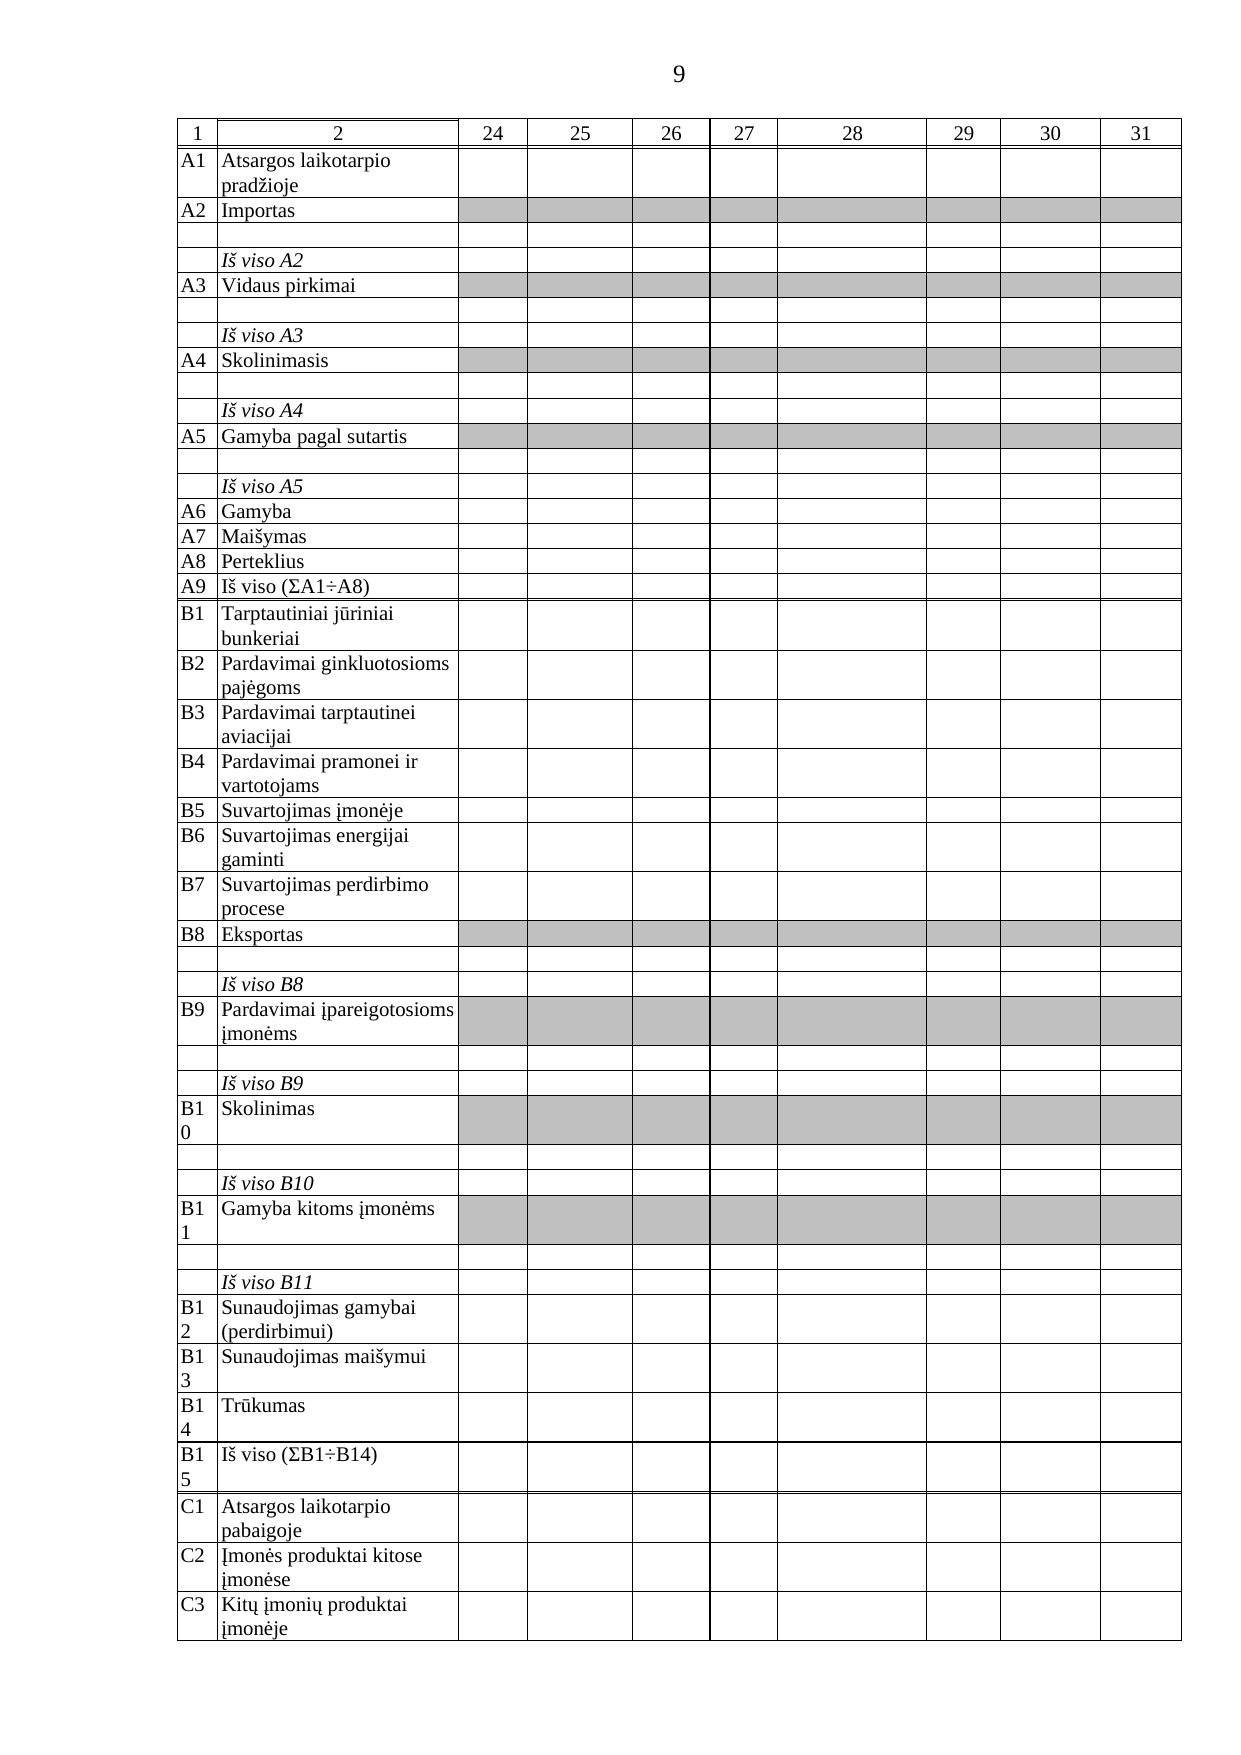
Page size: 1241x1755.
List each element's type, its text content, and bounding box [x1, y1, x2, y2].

table_cell [1101, 1344, 1181, 1392]
table_cell [459, 700, 527, 748]
table_cell [711, 323, 777, 347]
table_cell [927, 1270, 1000, 1294]
table_cell Skolinimas [218, 1096, 458, 1144]
table_cell [459, 424, 527, 448]
table_cell [633, 1270, 709, 1294]
table_cell Pardavimai tarptautinei aviacijai [218, 700, 458, 748]
table_cell [459, 1071, 527, 1095]
table_cell [528, 1295, 632, 1343]
table_cell [1001, 700, 1100, 748]
table_cell [1101, 651, 1181, 699]
table_cell C1 [178, 1494, 217, 1542]
table_cell A5 [178, 424, 217, 448]
table_cell [459, 1344, 527, 1392]
table_cell [178, 373, 217, 397]
table_cell [528, 1543, 632, 1591]
table_cell Pardavimai įpareigotosioms įmonėms [218, 997, 458, 1045]
table_cell [528, 1071, 632, 1095]
table_cell [459, 474, 527, 498]
table_cell [459, 499, 527, 523]
table_cell [633, 1145, 709, 1169]
table_cell B10 [178, 1096, 217, 1144]
table_cell [1101, 972, 1181, 996]
table_cell [711, 601, 777, 649]
table_cell [528, 1046, 632, 1070]
table_cell [528, 198, 632, 222]
table_cell [1001, 424, 1100, 448]
table_cell [1101, 223, 1181, 247]
table_cell [1001, 972, 1100, 996]
table_cell B15 [178, 1443, 217, 1491]
table_cell [1001, 1393, 1100, 1441]
table_cell [1001, 1170, 1100, 1194]
table_cell Iš viso A2 [218, 248, 458, 272]
table_cell [1001, 223, 1100, 247]
table_cell [528, 549, 632, 573]
table_cell [711, 574, 777, 598]
table_cell [927, 872, 1000, 920]
table_cell Pardavimai ginkluotosioms pajėgoms [218, 651, 458, 699]
table_cell [927, 273, 1000, 297]
table_cell [1101, 921, 1181, 946]
table_cell [1101, 298, 1181, 322]
table_cell [633, 1393, 709, 1441]
table_cell [927, 1494, 1000, 1542]
table_cell [1001, 1245, 1100, 1269]
table_cell B6 [178, 823, 217, 871]
table_cell [927, 1196, 1000, 1244]
table_cell [778, 248, 926, 272]
table_cell [711, 798, 777, 822]
table_cell Kitų įmonių produktai įmonėje [218, 1592, 458, 1640]
table_cell [528, 700, 632, 748]
table_cell [528, 1270, 632, 1294]
table_cell [633, 1046, 709, 1070]
table_cell [927, 921, 1000, 946]
table_cell A2 [178, 198, 217, 222]
table_cell [528, 1096, 632, 1144]
table_cell [778, 997, 926, 1045]
table_cell [528, 1145, 632, 1169]
table_cell [459, 248, 527, 272]
table_cell [459, 1393, 527, 1441]
table_cell [927, 323, 1000, 347]
table_cell [528, 651, 632, 699]
table_cell [711, 1295, 777, 1343]
table_cell [1001, 499, 1100, 523]
table_cell A4 [178, 348, 217, 372]
table_cell [927, 574, 1000, 598]
table_cell [633, 323, 709, 347]
table_cell [1001, 1196, 1100, 1244]
table_cell [711, 348, 777, 372]
table_cell [1001, 348, 1100, 372]
table_cell [1001, 373, 1100, 397]
table_cell [528, 474, 632, 498]
table_cell [1101, 348, 1181, 372]
table_cell [1001, 1592, 1100, 1640]
table_cell [218, 373, 458, 397]
table_cell [1101, 549, 1181, 573]
table_cell [459, 921, 527, 946]
table_cell 27 [711, 119, 777, 145]
table_cell B7 [178, 872, 217, 920]
table_cell [528, 601, 632, 649]
table_cell 31 [1101, 119, 1181, 145]
table_cell [528, 348, 632, 372]
table_cell Eksportas [218, 921, 458, 946]
table_cell [1001, 524, 1100, 548]
table_cell C3 [178, 1592, 217, 1640]
table_cell [711, 273, 777, 297]
table_cell [927, 1543, 1000, 1591]
table_cell [459, 1096, 527, 1144]
table_cell [927, 449, 1000, 473]
table_cell Iš viso B8 [218, 972, 458, 996]
table_cell [1101, 1494, 1181, 1542]
table_cell [178, 474, 217, 498]
table_cell [1001, 651, 1100, 699]
table_cell [1101, 947, 1181, 971]
table_cell [459, 574, 527, 598]
table_cell [178, 298, 217, 322]
table_cell [778, 1071, 926, 1095]
table_cell [528, 373, 632, 397]
table_cell [711, 298, 777, 322]
table_cell [633, 601, 709, 649]
table_cell [711, 997, 777, 1045]
table_cell [528, 921, 632, 946]
table_cell [459, 1196, 527, 1244]
table_cell [459, 1170, 527, 1194]
table_cell [178, 399, 217, 422]
table_cell [778, 1245, 926, 1269]
table_cell [778, 449, 926, 473]
table_cell 28 [778, 119, 926, 145]
table_cell [927, 601, 1000, 649]
table_cell A6 [178, 499, 217, 523]
table_cell B12 [178, 1295, 217, 1343]
table_cell [1101, 323, 1181, 347]
table_cell [1001, 997, 1100, 1045]
table_cell Gamyba kitoms įmonėms [218, 1196, 458, 1244]
table_cell B3 [178, 700, 217, 748]
table_cell [633, 749, 709, 797]
table_cell [528, 273, 632, 297]
table_cell [927, 373, 1000, 397]
table_cell [218, 1145, 458, 1169]
table_cell [178, 223, 217, 247]
table_cell [633, 1096, 709, 1144]
table_cell [1001, 1443, 1100, 1491]
table_cell [528, 1344, 632, 1392]
table_cell [1101, 1071, 1181, 1095]
table_cell [218, 298, 458, 322]
table_cell [711, 248, 777, 272]
table_cell [1001, 198, 1100, 222]
table_cell [633, 149, 709, 197]
table_cell [711, 499, 777, 523]
table_cell [778, 1270, 926, 1294]
table_cell [1001, 921, 1100, 946]
table_cell [1101, 524, 1181, 548]
table_cell [1101, 1543, 1181, 1591]
table_cell [459, 1494, 527, 1542]
table_cell [459, 1145, 527, 1169]
table_cell [459, 749, 527, 797]
table_cell [459, 399, 527, 422]
table_cell [778, 1592, 926, 1640]
table_cell [178, 972, 217, 996]
table_cell [778, 499, 926, 523]
table_cell [1101, 373, 1181, 397]
table_cell [1001, 1295, 1100, 1343]
table_cell [927, 524, 1000, 548]
table_cell [927, 651, 1000, 699]
table_cell [633, 1592, 709, 1640]
table_cell Iš viso A4 [218, 399, 458, 422]
table_cell [1101, 149, 1181, 197]
table_cell [927, 1393, 1000, 1441]
table_cell [1001, 1270, 1100, 1294]
table_cell [459, 373, 527, 397]
table_cell [633, 373, 709, 397]
table_cell Atsargos laikotarpio pabaigoje [218, 1494, 458, 1542]
table_cell [633, 399, 709, 422]
table_cell [178, 1245, 217, 1269]
table_cell [1001, 323, 1100, 347]
table_cell [178, 1046, 217, 1070]
table_cell [1001, 1096, 1100, 1144]
table_cell [927, 149, 1000, 197]
table_cell [459, 223, 527, 247]
table_cell [711, 1443, 777, 1491]
table_cell [178, 1145, 217, 1169]
table_cell [711, 700, 777, 748]
table_cell [178, 248, 217, 272]
table_cell [778, 149, 926, 197]
table_cell [633, 947, 709, 971]
table_cell [218, 1245, 458, 1269]
table_cell [711, 651, 777, 699]
table_cell [633, 1295, 709, 1343]
table_cell B2 [178, 651, 217, 699]
table_cell [1101, 424, 1181, 448]
table_cell B5 [178, 798, 217, 822]
table_cell [927, 947, 1000, 971]
table_cell [927, 1443, 1000, 1491]
table_cell [528, 1592, 632, 1640]
table_cell [778, 749, 926, 797]
table_cell [459, 1295, 527, 1343]
table_cell [778, 399, 926, 422]
table_cell Sunaudojimas maišymui [218, 1344, 458, 1392]
table_cell B9 [178, 997, 217, 1045]
table_cell [1101, 1046, 1181, 1070]
table_cell B13 [178, 1344, 217, 1392]
table_cell Perteklius [218, 549, 458, 573]
table_cell [1001, 798, 1100, 822]
table_cell [459, 323, 527, 347]
table_cell Iš viso (ΣB1÷B14) [218, 1443, 458, 1491]
table_cell [778, 1046, 926, 1070]
table_cell [778, 972, 926, 996]
table_cell [528, 1443, 632, 1491]
table_cell [633, 921, 709, 946]
table_cell [459, 823, 527, 871]
table_cell [1001, 449, 1100, 473]
table_cell [1101, 1096, 1181, 1144]
table_cell [711, 872, 777, 920]
table_cell [528, 749, 632, 797]
table_cell [778, 1344, 926, 1392]
table_cell Iš viso B10 [218, 1170, 458, 1194]
table_cell [1001, 947, 1100, 971]
table_cell [528, 1196, 632, 1244]
table_cell B4 [178, 749, 217, 797]
table_cell Suvartojimas energijai gaminti [218, 823, 458, 871]
table_cell [1101, 823, 1181, 871]
table_cell [927, 223, 1000, 247]
table_cell [633, 223, 709, 247]
table_cell [1001, 248, 1100, 272]
table_cell Sunaudojimas gamybai (perdirbimui) [218, 1295, 458, 1343]
table_cell [1101, 749, 1181, 797]
table_cell A8 [178, 549, 217, 573]
table_cell [927, 549, 1000, 573]
table_cell [528, 947, 632, 971]
table_cell [927, 1145, 1000, 1169]
table_cell [711, 223, 777, 247]
table_cell [218, 223, 458, 247]
table_cell [528, 1170, 632, 1194]
table_cell [459, 1245, 527, 1269]
table_cell [528, 524, 632, 548]
table_cell [1101, 449, 1181, 473]
table_cell Pardavimai pramonei ir vartotojams [218, 749, 458, 797]
table_cell [778, 223, 926, 247]
table_cell [711, 474, 777, 498]
table_cell [528, 248, 632, 272]
table_cell [1001, 298, 1100, 322]
table_cell [633, 1443, 709, 1491]
table_cell [1101, 273, 1181, 297]
table_cell [528, 1245, 632, 1269]
table_cell [178, 449, 217, 473]
table_cell [927, 298, 1000, 322]
table_cell [778, 348, 926, 372]
table_cell [927, 399, 1000, 422]
table_cell [927, 700, 1000, 748]
table_cell Iš viso (ΣA1÷A8) [218, 574, 458, 598]
table_cell Suvartojimas perdirbimo procese [218, 872, 458, 920]
table_cell [1101, 1443, 1181, 1491]
table_cell A1 [178, 149, 217, 197]
table_cell B1 [178, 601, 217, 649]
table_cell [459, 348, 527, 372]
table_cell [528, 499, 632, 523]
table_cell [1001, 149, 1100, 197]
table_cell [711, 1096, 777, 1144]
table_cell [778, 1170, 926, 1194]
table_cell [633, 198, 709, 222]
table_cell [927, 749, 1000, 797]
table_cell [1001, 273, 1100, 297]
table_cell [711, 823, 777, 871]
table_cell A3 [178, 273, 217, 297]
table_cell [927, 1096, 1000, 1144]
table_cell Iš viso B9 [218, 1071, 458, 1095]
table_cell [528, 574, 632, 598]
table_cell [927, 1344, 1000, 1392]
table_cell [778, 1096, 926, 1144]
table_cell [711, 1592, 777, 1640]
table_cell [711, 424, 777, 448]
table_cell [778, 273, 926, 297]
table_cell [633, 823, 709, 871]
table_cell [711, 1145, 777, 1169]
table_cell [711, 1245, 777, 1269]
table_cell [1101, 872, 1181, 920]
table_cell [1101, 1295, 1181, 1343]
table_cell [778, 1145, 926, 1169]
table_cell [1101, 700, 1181, 748]
table_cell Iš viso A3 [218, 323, 458, 347]
table_cell [459, 997, 527, 1045]
table_cell C2 [178, 1543, 217, 1591]
table_cell [528, 872, 632, 920]
table_cell [633, 1245, 709, 1269]
table_cell [1101, 798, 1181, 822]
table_cell [459, 549, 527, 573]
table_cell 26 [633, 119, 709, 145]
table_cell [1101, 198, 1181, 222]
table_cell [633, 1494, 709, 1542]
table_cell [633, 499, 709, 523]
table_cell [459, 947, 527, 971]
table_cell [1101, 1245, 1181, 1269]
table_cell [633, 651, 709, 699]
table_cell [528, 997, 632, 1045]
table_cell [459, 1592, 527, 1640]
table_cell [1101, 1592, 1181, 1640]
table_cell [178, 1071, 217, 1095]
table_cell [633, 524, 709, 548]
table_cell [633, 574, 709, 598]
table_cell [711, 1344, 777, 1392]
table_cell [633, 424, 709, 448]
table_cell [459, 524, 527, 548]
table_cell [1101, 601, 1181, 649]
table_cell Maišymas [218, 524, 458, 548]
table_cell [778, 574, 926, 598]
table_cell [778, 947, 926, 971]
table_cell [633, 449, 709, 473]
table_cell [927, 1046, 1000, 1070]
table_cell [459, 601, 527, 649]
table_cell [528, 1393, 632, 1441]
table_cell [528, 149, 632, 197]
table_cell Importas [218, 198, 458, 222]
table_cell [528, 1494, 632, 1542]
table_cell [778, 474, 926, 498]
table_cell [711, 399, 777, 422]
table_cell [711, 149, 777, 197]
table_cell [711, 373, 777, 397]
table_cell [633, 549, 709, 573]
table_cell [528, 298, 632, 322]
table_cell [778, 298, 926, 322]
table_cell [711, 524, 777, 548]
table_cell [528, 449, 632, 473]
table_cell Gamyba pagal sutartis [218, 424, 458, 448]
table_cell [1001, 749, 1100, 797]
table_cell 2 [218, 121, 458, 145]
table_cell [711, 449, 777, 473]
table_cell [927, 972, 1000, 996]
table_cell 24 [459, 119, 527, 145]
table_cell [927, 1170, 1000, 1194]
table_cell [711, 921, 777, 946]
table_cell [633, 997, 709, 1045]
table_cell Suvartojimas įmonėje [218, 798, 458, 822]
table_cell [459, 273, 527, 297]
table_cell [1001, 549, 1100, 573]
table_cell [778, 524, 926, 548]
table_cell [1001, 1494, 1100, 1542]
table_cell Iš viso A5 [218, 474, 458, 498]
table_cell [528, 972, 632, 996]
table_cell Trūkumas [218, 1393, 458, 1441]
table_cell 29 [927, 119, 1000, 145]
table_cell [778, 823, 926, 871]
table_cell [528, 823, 632, 871]
table_cell [778, 700, 926, 748]
table_cell [927, 1295, 1000, 1343]
table_cell [528, 424, 632, 448]
table_cell [178, 323, 217, 347]
table_cell [633, 474, 709, 498]
table_cell [927, 424, 1000, 448]
table_cell [927, 198, 1000, 222]
table_cell [1101, 399, 1181, 422]
table_cell [1001, 1046, 1100, 1070]
table_cell [711, 947, 777, 971]
table_cell [778, 651, 926, 699]
table_cell [778, 921, 926, 946]
table_cell [1001, 1344, 1100, 1392]
table_cell [633, 972, 709, 996]
table_cell [711, 1071, 777, 1095]
table_cell [778, 373, 926, 397]
table_cell [778, 1494, 926, 1542]
table_cell [711, 1393, 777, 1441]
table_cell [711, 1046, 777, 1070]
table_cell [778, 198, 926, 222]
table_cell [778, 1543, 926, 1591]
table_cell [1101, 1145, 1181, 1169]
table_cell [218, 947, 458, 971]
table_cell [927, 1071, 1000, 1095]
table_cell [1101, 1170, 1181, 1194]
table_cell [711, 749, 777, 797]
table_cell [528, 399, 632, 422]
table_cell [1101, 474, 1181, 498]
table_cell [927, 474, 1000, 498]
table_cell [778, 1295, 926, 1343]
table_cell [178, 1270, 217, 1294]
table_cell [927, 1592, 1000, 1640]
table_cell [1101, 574, 1181, 598]
table_cell [711, 972, 777, 996]
table_cell [633, 1196, 709, 1244]
table_cell [459, 651, 527, 699]
table_cell [778, 323, 926, 347]
table_cell [633, 700, 709, 748]
table_cell [633, 298, 709, 322]
table_cell [459, 449, 527, 473]
table_cell [1101, 1270, 1181, 1294]
table_cell [459, 872, 527, 920]
table_cell [927, 798, 1000, 822]
table_cell Iš viso B11 [218, 1270, 458, 1294]
table_cell [711, 1543, 777, 1591]
table_cell [459, 1443, 527, 1491]
table_cell [778, 798, 926, 822]
table_cell [711, 1196, 777, 1244]
table_cell [1001, 574, 1100, 598]
table_cell [459, 1270, 527, 1294]
table_cell B11 [178, 1196, 217, 1244]
table_cell 30 [1001, 119, 1100, 145]
table_cell [1101, 1196, 1181, 1244]
table_cell [1001, 474, 1100, 498]
table_cell [633, 872, 709, 920]
table_cell [927, 1245, 1000, 1269]
table_cell [218, 449, 458, 473]
table_cell [1001, 1543, 1100, 1591]
table_cell [459, 1046, 527, 1070]
table_cell Įmonės produktai kitose įmonėse [218, 1543, 458, 1591]
table_cell [633, 1344, 709, 1392]
table_cell [633, 1543, 709, 1591]
table_cell [178, 1170, 217, 1194]
table_cell [1001, 872, 1100, 920]
table_cell [178, 947, 217, 971]
table_cell A7 [178, 524, 217, 548]
table_cell [1101, 499, 1181, 523]
table_cell [1001, 399, 1100, 422]
table_cell [927, 499, 1000, 523]
table_cell [1101, 1393, 1181, 1441]
table_cell Vidaus pirkimai [218, 273, 458, 297]
table_cell [218, 1046, 458, 1070]
table_cell [778, 1393, 926, 1441]
table_cell [1001, 1071, 1100, 1095]
table_cell [711, 1494, 777, 1542]
table_cell [711, 549, 777, 573]
table_cell [528, 223, 632, 247]
table_cell [633, 273, 709, 297]
table_cell Tarptautiniai jūriniai bunkeriai [218, 601, 458, 649]
table_cell B8 [178, 921, 217, 946]
table_cell [459, 798, 527, 822]
table_cell [528, 323, 632, 347]
table_cell [1101, 997, 1181, 1045]
table_cell [778, 601, 926, 649]
table_cell A9 [178, 574, 217, 598]
table_cell [778, 1196, 926, 1244]
table_cell [633, 1071, 709, 1095]
table_cell [1001, 1145, 1100, 1169]
table_cell [459, 198, 527, 222]
table_cell [459, 972, 527, 996]
table_cell [927, 997, 1000, 1045]
table_cell Gamyba [218, 499, 458, 523]
table_cell [927, 348, 1000, 372]
table_cell [633, 248, 709, 272]
table_cell Atsargos laikotarpio pradžioje [218, 149, 458, 197]
table_cell [1001, 601, 1100, 649]
table_cell 1 [178, 119, 217, 145]
table_cell B14 [178, 1393, 217, 1441]
table_cell [633, 348, 709, 372]
table_cell [927, 248, 1000, 272]
table_cell [633, 1170, 709, 1194]
table_cell [778, 872, 926, 920]
table_cell [459, 149, 527, 197]
table_cell [711, 1170, 777, 1194]
table_cell [711, 1270, 777, 1294]
table_cell [778, 1443, 926, 1491]
table_cell Skolinimasis [218, 348, 458, 372]
table_cell [459, 298, 527, 322]
table_cell [711, 198, 777, 222]
table_cell [633, 798, 709, 822]
table_cell [1101, 248, 1181, 272]
table_cell [1001, 823, 1100, 871]
table_cell [778, 424, 926, 448]
table_cell [528, 798, 632, 822]
table_cell [778, 549, 926, 573]
table_cell [459, 1543, 527, 1591]
table_cell 25 [528, 119, 632, 145]
table_cell [927, 823, 1000, 871]
